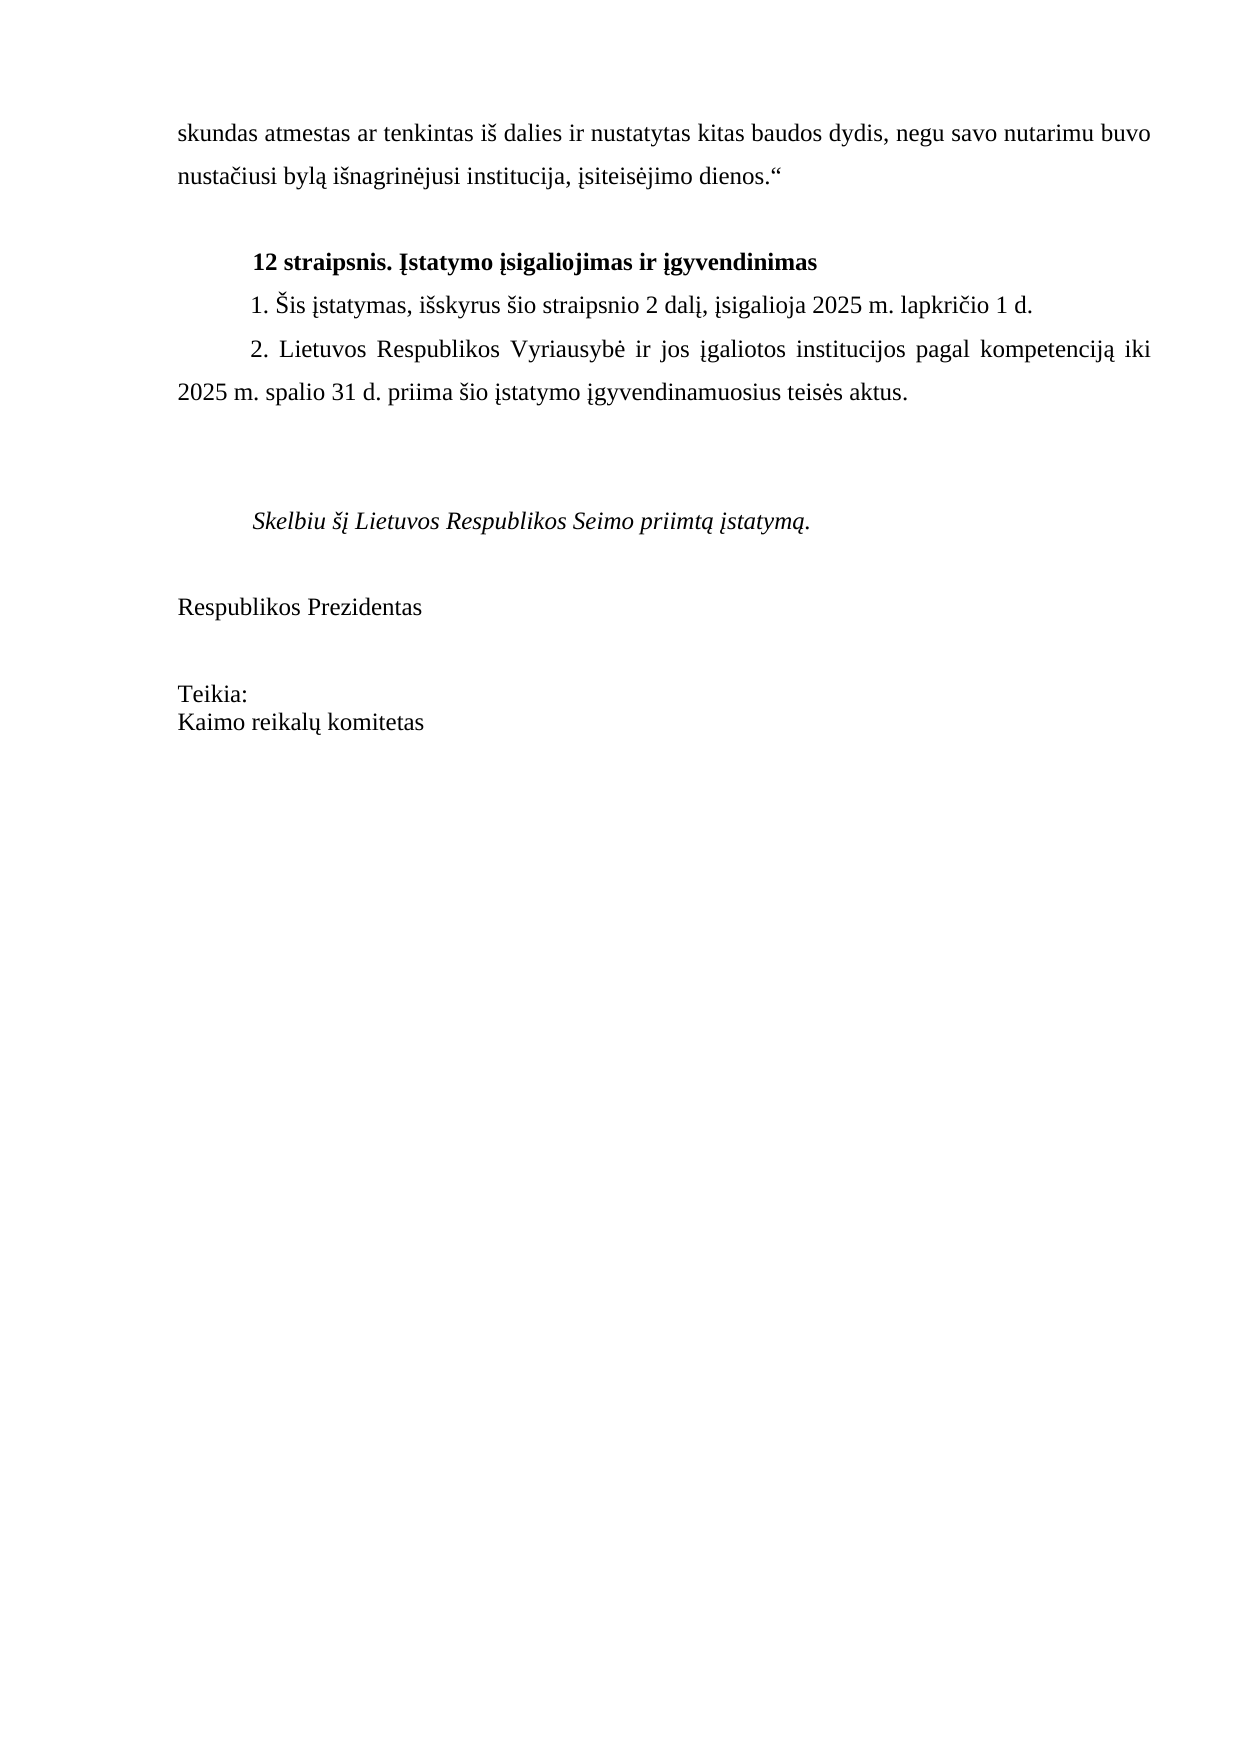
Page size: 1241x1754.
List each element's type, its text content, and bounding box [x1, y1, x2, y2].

text 12 straipsnis. Įstatymo įsigaliojimas ir įgyvendinimas [177, 247, 1152, 276]
text Teikia: [177, 679, 1152, 707]
text skundas atmestas ar tenkintas iš dalies ir nustatytas kitas baudos dydis, negu savo nutarimu buvo nustačiusi bylą išnagrinėjusi institucija, įsiteisėjimo dienos.“ [177, 118, 1152, 190]
text 1. Šis įstatymas, išskyrus šio straipsnio 2 dalį, įsigalioja 2025 m. lapkričio 1 d. [177, 291, 1152, 319]
text Respublikos Prezidentas [177, 592, 1152, 621]
text Skelbiu šį Lietuvos Respublikos Seimo priimtą įstatymą. [177, 506, 1152, 535]
text 2. Lietuvos Respublikos Vyriausybė ir jos įgaliotos institucijos pagal kompetenciją iki 2025 m. spalio 31 d. priima šio įstatymo įgyvendinamuosius teisės aktus. [177, 334, 1152, 406]
text Kaimo reikalų komitetas [177, 707, 1152, 736]
